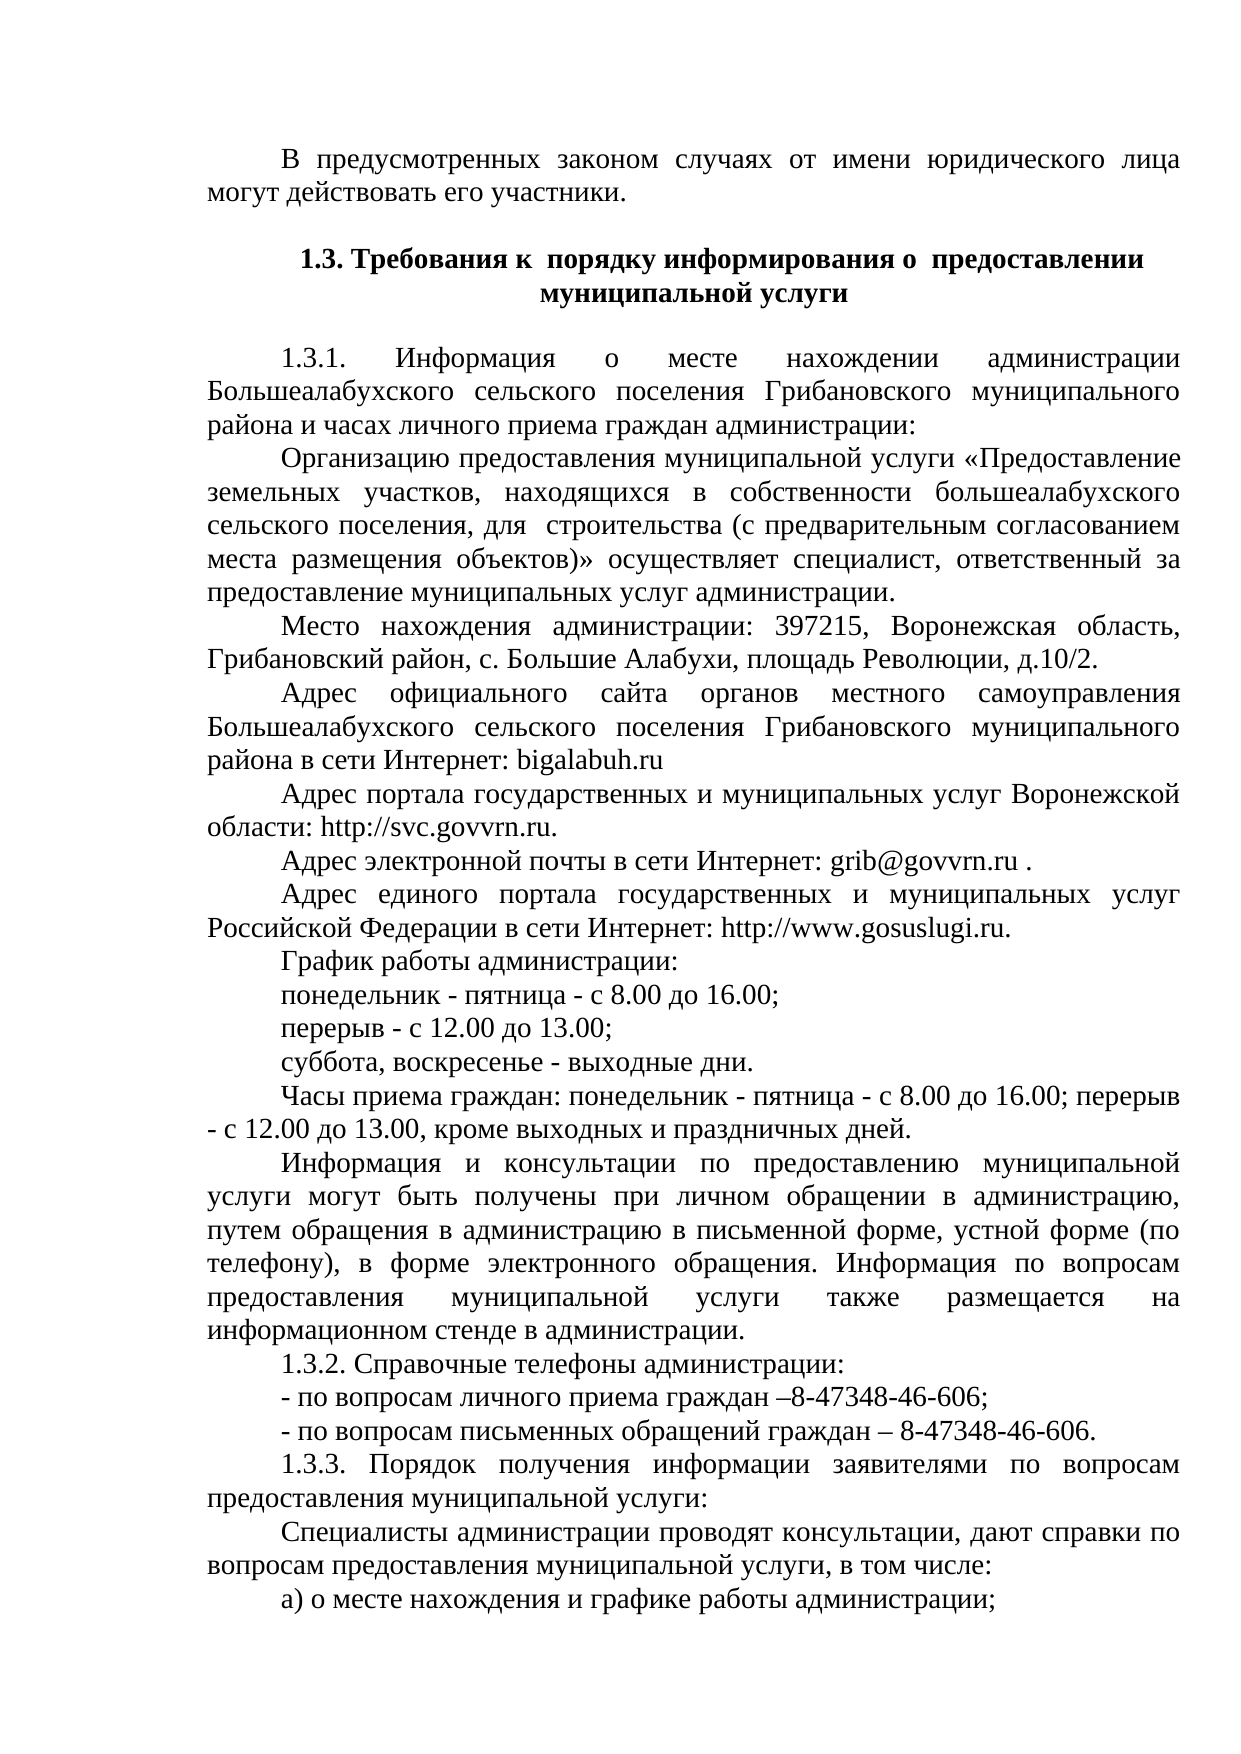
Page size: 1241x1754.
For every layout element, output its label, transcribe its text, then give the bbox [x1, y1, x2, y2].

text 1.3.2. Справочные телефоны администрации: [207, 1346, 1181, 1379]
text Адрес портала государственных и муниципальных услуг Воронежской области: http://svc.govvrn.ru. [207, 776, 1181, 843]
text понедельник - пятница - с 8.00 до 16.00; [207, 977, 1181, 1011]
text График работы администрации: [207, 943, 1181, 977]
text Часы приема граждан: понедельник - пятница - с 8.00 до 16.00; перерыв - с 12.00 до 13.00, кроме выходных и праздничных дней. [207, 1078, 1181, 1145]
text а) о месте нахождения и графике работы администрации; [207, 1581, 1181, 1614]
text Адрес единого портала государственных и муниципальных услуг Российской Федерации в сети Интернет: http://www.gosuslugi.ru. [207, 876, 1181, 943]
text Адрес официального сайта органов местного самоуправления Большеалабухского сельского поселения Грибановского муниципального района в сети Интернет: bigalabuh.ru [207, 675, 1181, 776]
text Организацию предоставления муниципальной услуги «Предоставление земельных участков, находящихся в собственности большеалабухского сельского поселения, для строительства (с предварительным согласованием места размещения объектов)» осуществляет специалист, ответственный за предоставление муниципальных услуг администрации. [207, 440, 1181, 608]
text 1.3. Требования к порядку информирования о предоставлении муниципальной услуги [207, 242, 1181, 309]
text Информация и консультации по предоставлению муниципальной услуги могут быть получены при личном обращении в администрацию, путем обращения в администрацию в письменной форме, устной форме (по телефону), в форме электронного обращения. Информация по вопросам предоставления муниципальной услуги также размещается на информационном стенде в администрации. [207, 1145, 1181, 1346]
text 1.3.1. Информация о месте нахождении администрации Большеалабухского сельского поселения Грибановского муниципального района и часах личного приема граждан администрации: [207, 340, 1181, 440]
text Специалисты администрации проводят консультации, дают справки по вопросам предоставления муниципальной услуги, в том числе: [207, 1514, 1181, 1581]
text - по вопросам личного приема граждан –8-47348-46-606; [207, 1379, 1181, 1413]
text - по вопросам письменных обращений граждан – 8-47348-46-606. [207, 1413, 1181, 1447]
text суббота, воскресенье - выходные дни. [207, 1044, 1181, 1078]
text Место нахождения администрации: 397215, Воронежская область, Грибановский район, с. Большие Алабухи, площадь Революции, д.10/2. [207, 608, 1181, 675]
text 1.3.3. Порядок получения информации заявителями по вопросам предоставления муниципальной услуги: [207, 1447, 1181, 1514]
text Адрес электронной почты в сети Интернет: grib@govvrn.ru . [207, 843, 1181, 876]
text перерыв - с 12.00 до 13.00; [207, 1011, 1181, 1044]
text В предусмотренных законом случаях от имени юридического лица могут действовать его участники. [207, 141, 1181, 208]
